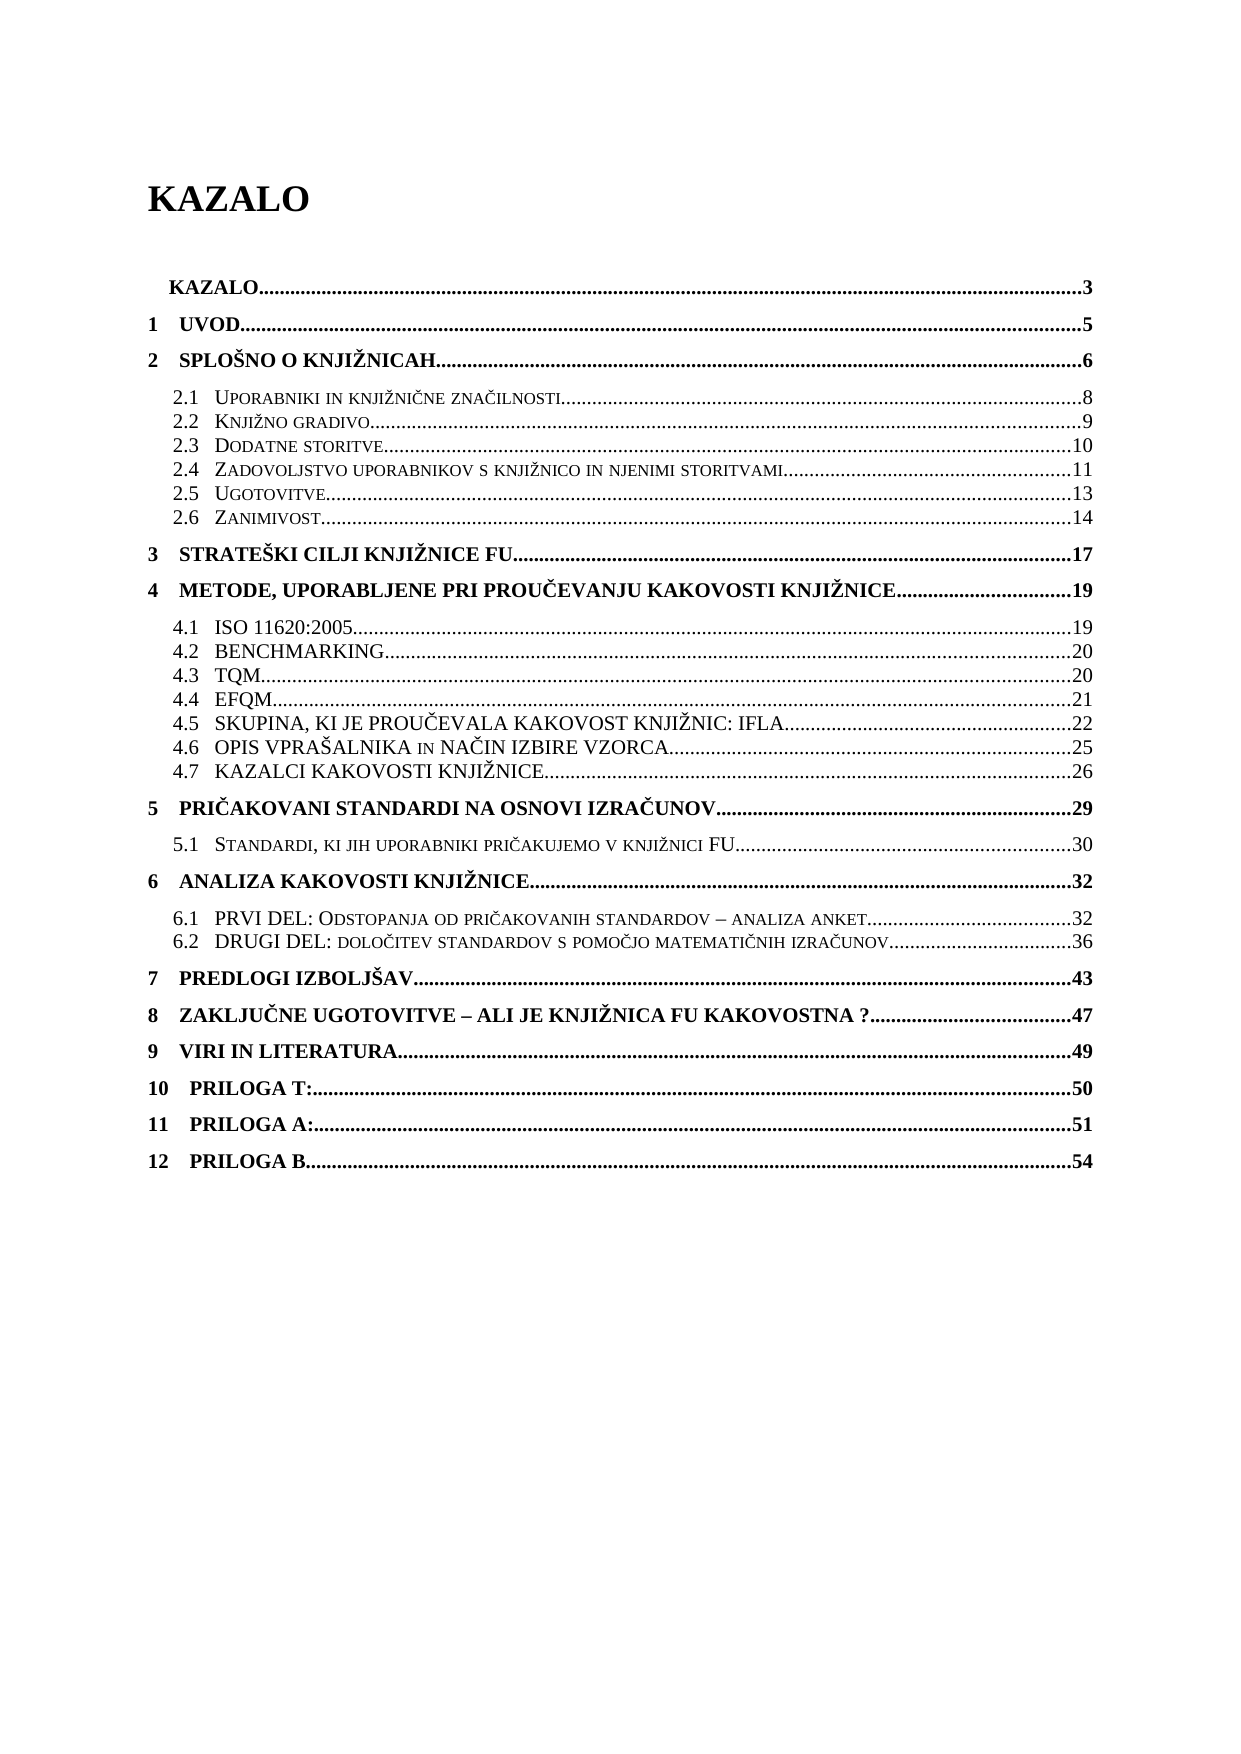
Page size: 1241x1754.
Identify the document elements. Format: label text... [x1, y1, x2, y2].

text 9 VIRI in LITERATURA 49 [148, 1039, 1093, 1063]
text 1 UVOD 5 [148, 312, 1093, 336]
text 5 PRIČAKOVANI STANDARDI na osnovi izračunov 29 [148, 796, 1093, 820]
text KAZALO [148, 176, 1093, 219]
text 4.4 EFQM 21 [173, 687, 1093, 711]
text 11 PRILOGA A: 51 [148, 1112, 1093, 1136]
text 6.2 DRUGI DEL: določitev standardov s pomočjo matematičnih izračunov 36 [173, 929, 1093, 953]
text 4.3 TQM 20 [173, 663, 1093, 687]
text 5.1 Standardi, ki jih uporabniki pričakujemo v knjižnici FU 30 [173, 832, 1093, 856]
text 2 SPLOŠNO O KNJIŽNICAH 6 [148, 348, 1093, 372]
text 7 PREDLOGI IZBOLJŠAV 43 [148, 966, 1093, 990]
text 4.5 SKUPINA, KI JE PROUČEVALA KAKOVOST KNJIŽNIC: IFLA 22 [173, 711, 1093, 735]
text 4.6 OPIS VPRAŠALNIKA in NAČIN IZBIRE VZORCA 25 [173, 735, 1093, 759]
text 2.4 Zadovoljstvo uporabnikov s knjižnico in njenimi storitvami 11 [173, 457, 1093, 481]
text 2.1 Uporabniki in knjižnične značilnosti 8 [173, 385, 1093, 409]
text KAZALO 3 [148, 275, 1093, 299]
text 6.1 PRVI DEL: Odstopanja od pričakovanih standardov – analiza anket 32 [173, 905, 1093, 929]
text 2.6 Zanimivost 14 [173, 505, 1093, 529]
text 4.2 BENCHMARKING 20 [173, 639, 1093, 663]
text 4.7 KAZALCI KAKOVOSTI KNJIŽNICE 26 [173, 759, 1093, 783]
text 10 PRILOGA T: 50 [148, 1076, 1093, 1100]
text 6 ANALIZA KAKOVOSTI KNJIŽNICE 32 [148, 869, 1093, 893]
text 2.5 Ugotovitve 13 [173, 481, 1093, 505]
text 4.1 ISO 11620:2005 19 [173, 615, 1093, 639]
text 2.3 Dodatne storitve 10 [173, 433, 1093, 457]
text 12 PRILOGA B 54 [148, 1149, 1093, 1173]
text 8 ZAKLJUČNE UGOTOVITVE – Ali je knjižnica FU kakovostna ? 47 [148, 1003, 1093, 1027]
text 4 METODE, UPORABLJENE PRI PROUČEVANJU KAKOVOSTI KNJIŽNICE 19 [148, 578, 1093, 602]
text 3 STRATEŠKI CILJI KNJIŽNICE FU 17 [148, 542, 1093, 566]
text 2.2 Knjižno gradivo 9 [173, 409, 1093, 433]
